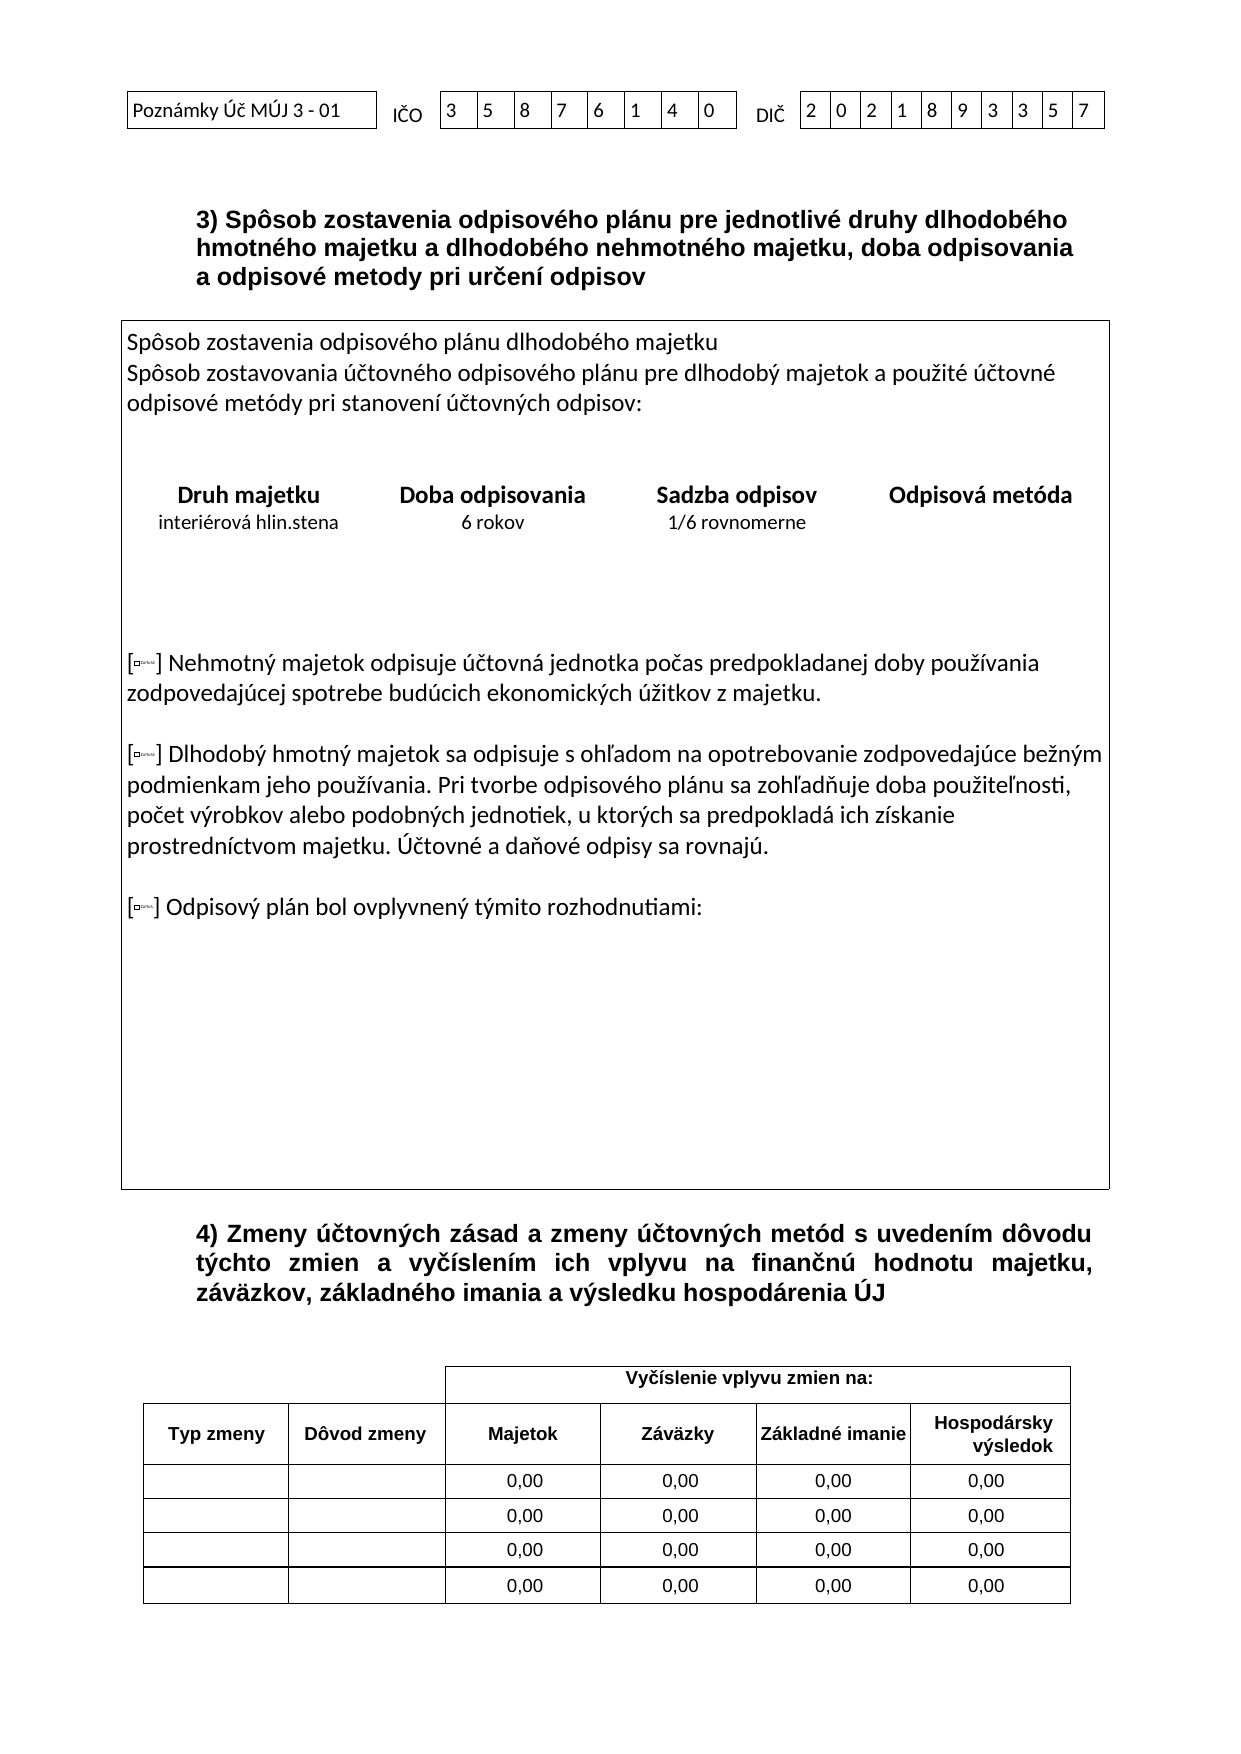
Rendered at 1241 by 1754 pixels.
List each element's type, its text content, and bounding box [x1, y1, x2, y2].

table_cell [289, 1465, 445, 1497]
table_cell [289, 1533, 445, 1566]
table_header Druh majetku [127, 479, 371, 509]
table_cell 0,00 [446, 1499, 600, 1532]
table_cell Základné imanie [757, 1404, 910, 1464]
table_cell Hospodársky výsledok [911, 1404, 1070, 1464]
table_cell Záväzky [601, 1404, 756, 1464]
table_cell [371, 560, 615, 586]
table_header Vyčíslenie vplyvu zmien na: [446, 1367, 1070, 1403]
table_cell [144, 1568, 288, 1603]
table_cell 0,00 [446, 1533, 600, 1566]
table_cell 0,00 [446, 1465, 600, 1497]
table_cell 0,00 [757, 1465, 910, 1497]
table_header Odpisová metóda [859, 479, 1103, 509]
table_header [144, 1366, 445, 1403]
table_cell [144, 1465, 288, 1497]
table_cell 0,00 [757, 1499, 910, 1532]
table_cell 6 rokov [371, 509, 615, 535]
table_cell [144, 1533, 288, 1566]
table_cell [859, 509, 1103, 535]
table_cell 0,00 [601, 1533, 756, 1566]
table_cell [859, 535, 1103, 560]
table_cell 0,00 [601, 1568, 756, 1603]
table_cell Majetok [446, 1404, 600, 1464]
table_header Sadzba odpisov [615, 479, 859, 509]
table_cell Typ zmeny [144, 1404, 288, 1464]
table_cell 0,00 [601, 1465, 756, 1497]
table_cell 0,00 [757, 1568, 910, 1603]
table_cell [127, 535, 371, 560]
table_cell interiérová hlin.stena [127, 509, 371, 535]
table_header Doba odpisovania [371, 479, 615, 509]
table_cell 0,00 [757, 1533, 910, 1566]
table_cell [859, 560, 1103, 586]
table_cell [289, 1568, 445, 1603]
table_cell 0,00 [911, 1568, 1070, 1603]
table_cell [371, 535, 615, 560]
table_cell [615, 560, 859, 586]
table_cell [615, 535, 859, 560]
table_cell 0,00 [446, 1568, 600, 1603]
table_cell [289, 1499, 445, 1532]
table_cell [127, 560, 371, 586]
table_cell 0,00 [911, 1465, 1070, 1497]
table_header Spôsob zostavenia odpisového plánu dlhodobého majetku Spôsob zostavovania účtovného odpisového plánu pre dlhodobý majetok a použité účtovné odpisové metódy pri stanovení účtovných odpisov: [] Nehmotný majetok odpisuje účtovná jednotka počas predpokladanej doby používania zodpovedajúcej spotrebe budúcich ekonomických úžitkov z majetku. [] Dlhodobý hmotný majetok sa odpisuje s ohľadom na opotrebovanie zodpovedajúce bežným podmienkam jeho používania. Pri tvorbe odpisového plánu sa zohľadňuje doba použiteľnosti, počet výrobkov alebo podobných jednotiek, u ktorých sa predpokladá ich získanie prostredníctvom majetku. Účtovné a daňové odpisy sa rovnajú. [] Odpisový plán bol ovplyvnený týmito rozhodnutiami: [122, 321, 1109, 1189]
text 3) Spôsob zostavenia odpisového plánu pre jednotlivé druhy dlhodobého hmotného majetku a dlhodobého nehmotného majetku, doba odpisovania a odpisové metody pri určení odpisov [196, 204, 1092, 291]
table_cell 0,00 [911, 1533, 1070, 1566]
table_cell [144, 1499, 288, 1532]
table_cell Dôvod zmeny [289, 1404, 445, 1464]
text 4) Zmeny účtovných zásad a zmeny účtovných metód s uvedením dôvodu týchto zmien a vyčíslením ich vplyvu na finančnú hodnotu majetku, záväzkov, základného imania a výsledku hospodárenia ÚJ [196, 1218, 1094, 1307]
table_cell 0,00 [601, 1499, 756, 1532]
table_cell 0,00 [911, 1499, 1070, 1532]
table_cell 1/6 rovnomerne [615, 509, 859, 535]
